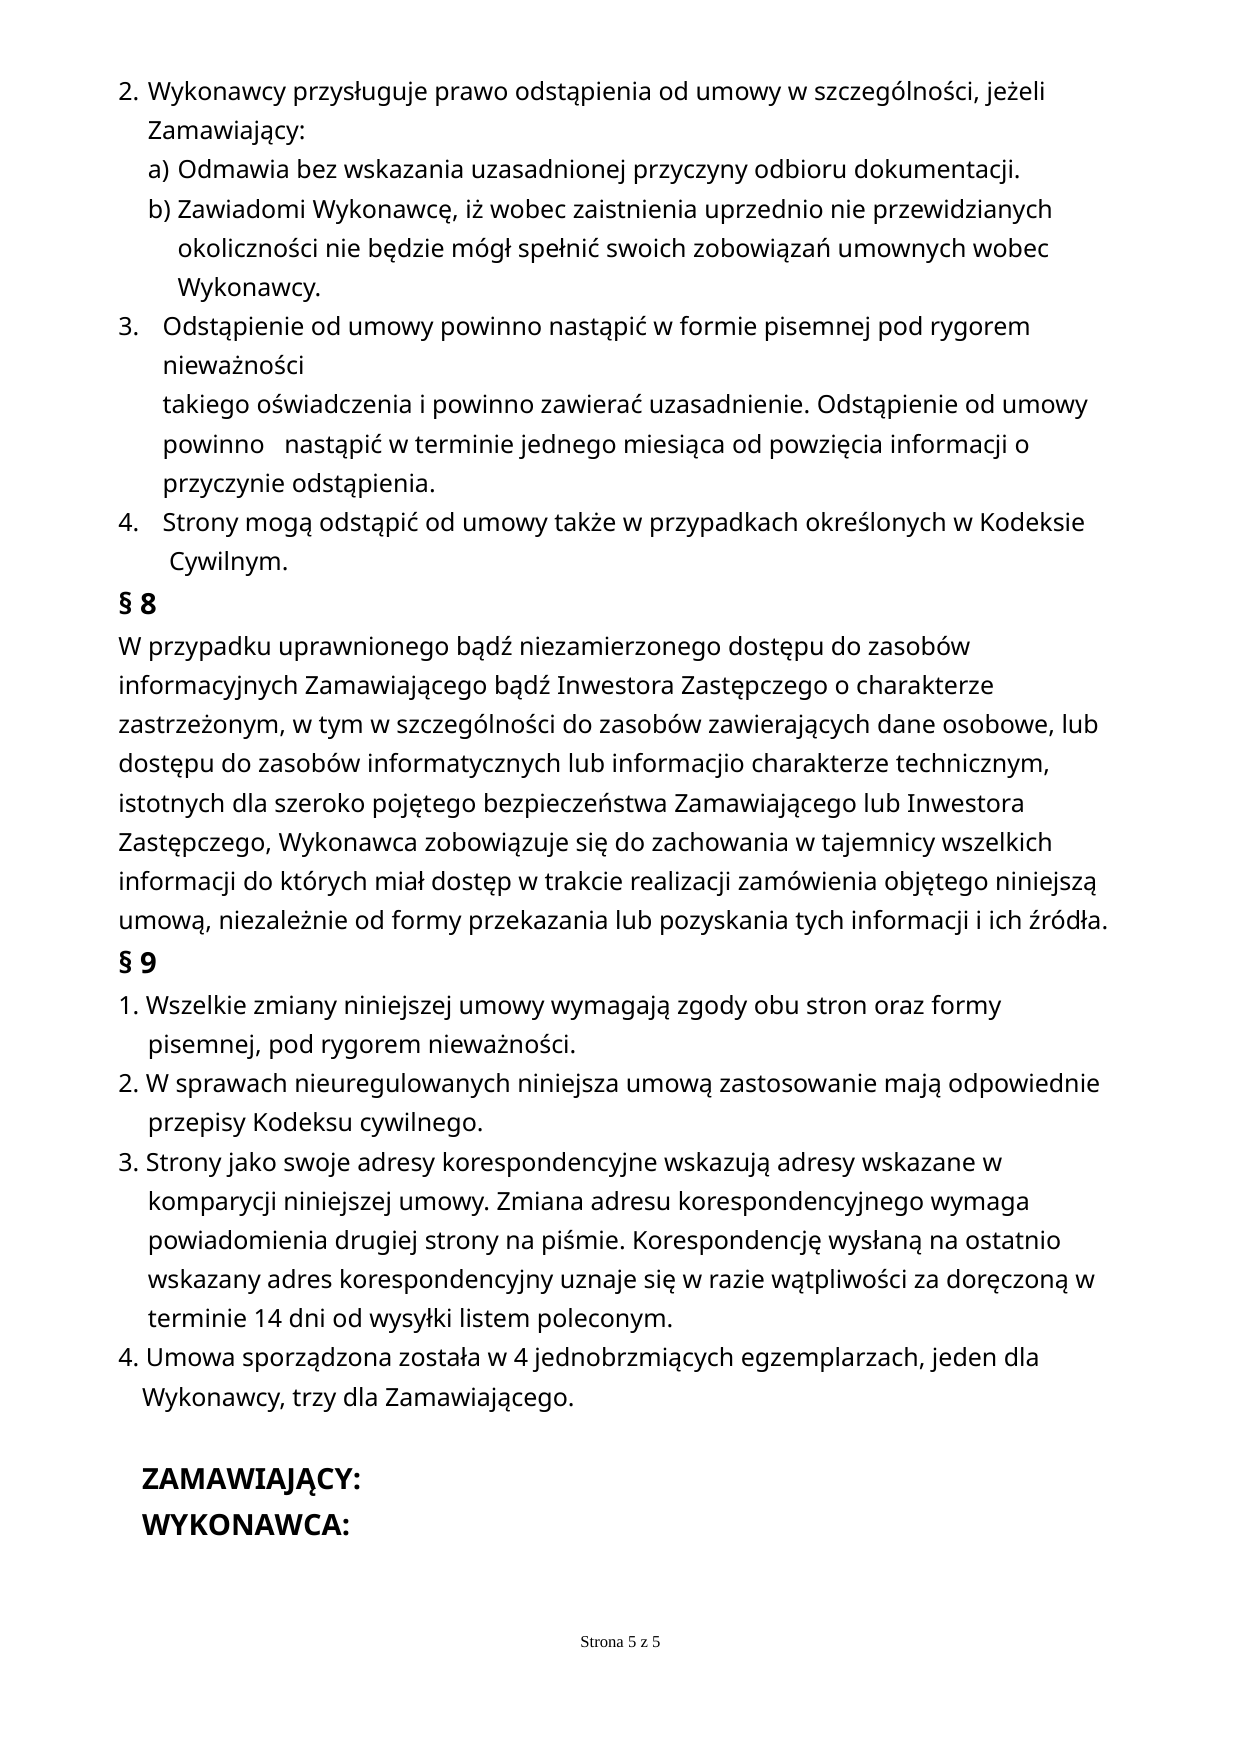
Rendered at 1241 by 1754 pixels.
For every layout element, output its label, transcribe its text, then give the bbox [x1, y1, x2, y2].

text 4. Umowa sporządzona została w 4 jednobrzmiących egzemplarzach, jeden dla Wykonawcy, trzy dla Zamawiającego. ZAMAWIAJĄCY: WYKONAWCA: [118, 1340, 1122, 1544]
text W przypadku uprawnionego bądź niezamierzonego dostępu do zasobów informacyjnych Zamawiającego bądź Inwestora Zastępczego o charakterze zastrzeżonym, w tym w szczególności do zasobów zawierających dane osobowe, lub dostępu do zasobów informatycznych lub informacjio charakterze technicznym, istotnych dla szeroko pojętego bezpieczeństwa Zamawiającego lub Inwestora Zastępczego, Wykonawca zobowiązuje się do zachowania w tajemnicy wszelkich informacji do których miał dostęp w trakcie realizacji zamówienia objętego niniejszą umową, niezależnie od formy przekazania lub pozyskania tych informacji i ich źródła. [118, 628, 1122, 937]
text 3. Strony jako swoje adresy korespondencyjne wskazują adresy wskazane w komparycji niniejszej umowy. Zmiana adresu korespondencyjnego wymaga powiadomienia drugiej strony na piśmie. Korespondencję wysłaną na ostatnio wskazany adres korespondencyjny uznaje się w razie wątpliwości za doręczoną w terminie 14 dni od wysyłki listem poleconym. [118, 1144, 1122, 1335]
list Wykonawcy przysługuje prawo odstąpienia od umowy w szczególności, jeżeli Zamawiający: [118, 74, 1122, 147]
list Strony mogą odstąpić od umowy także w przypadkach określonych w Kodeksie Cywilnym. [118, 504, 1122, 578]
text 2. W sprawach nieuregulowanych niniejsza umową zastosowanie mają odpowiednie przepisy Kodeksu cywilnego. [118, 1066, 1122, 1139]
list Zawiadomi Wykonawcę, iż wobec zaistnienia uprzednio nie przewidzianych okoliczności nie będzie mógł spełnić swoich zobowiązań umownych wobec Wykonawcy. [148, 191, 1122, 304]
list Odmawia bez wskazania uzasadnionej przyczyny odbioru dokumentacji. [148, 152, 1122, 186]
text § 9 [118, 942, 1122, 982]
text 1. Wszelkie zmiany niniejszej umowy wymagają zgody obu stron oraz formy pisemnej, pod rygorem nieważności. [118, 987, 1122, 1061]
list Odstąpienie od umowy powinno nastąpić w formie pisemnej pod rygorem nieważności takiego oświadczenia i powinno zawierać uzasadnienie. Odstąpienie od umowy powinno nastąpić w terminie jednego miesiąca od powzięcia informacji o przyczynie odstąpienia. [118, 309, 1122, 499]
text § 8 [118, 583, 1122, 623]
